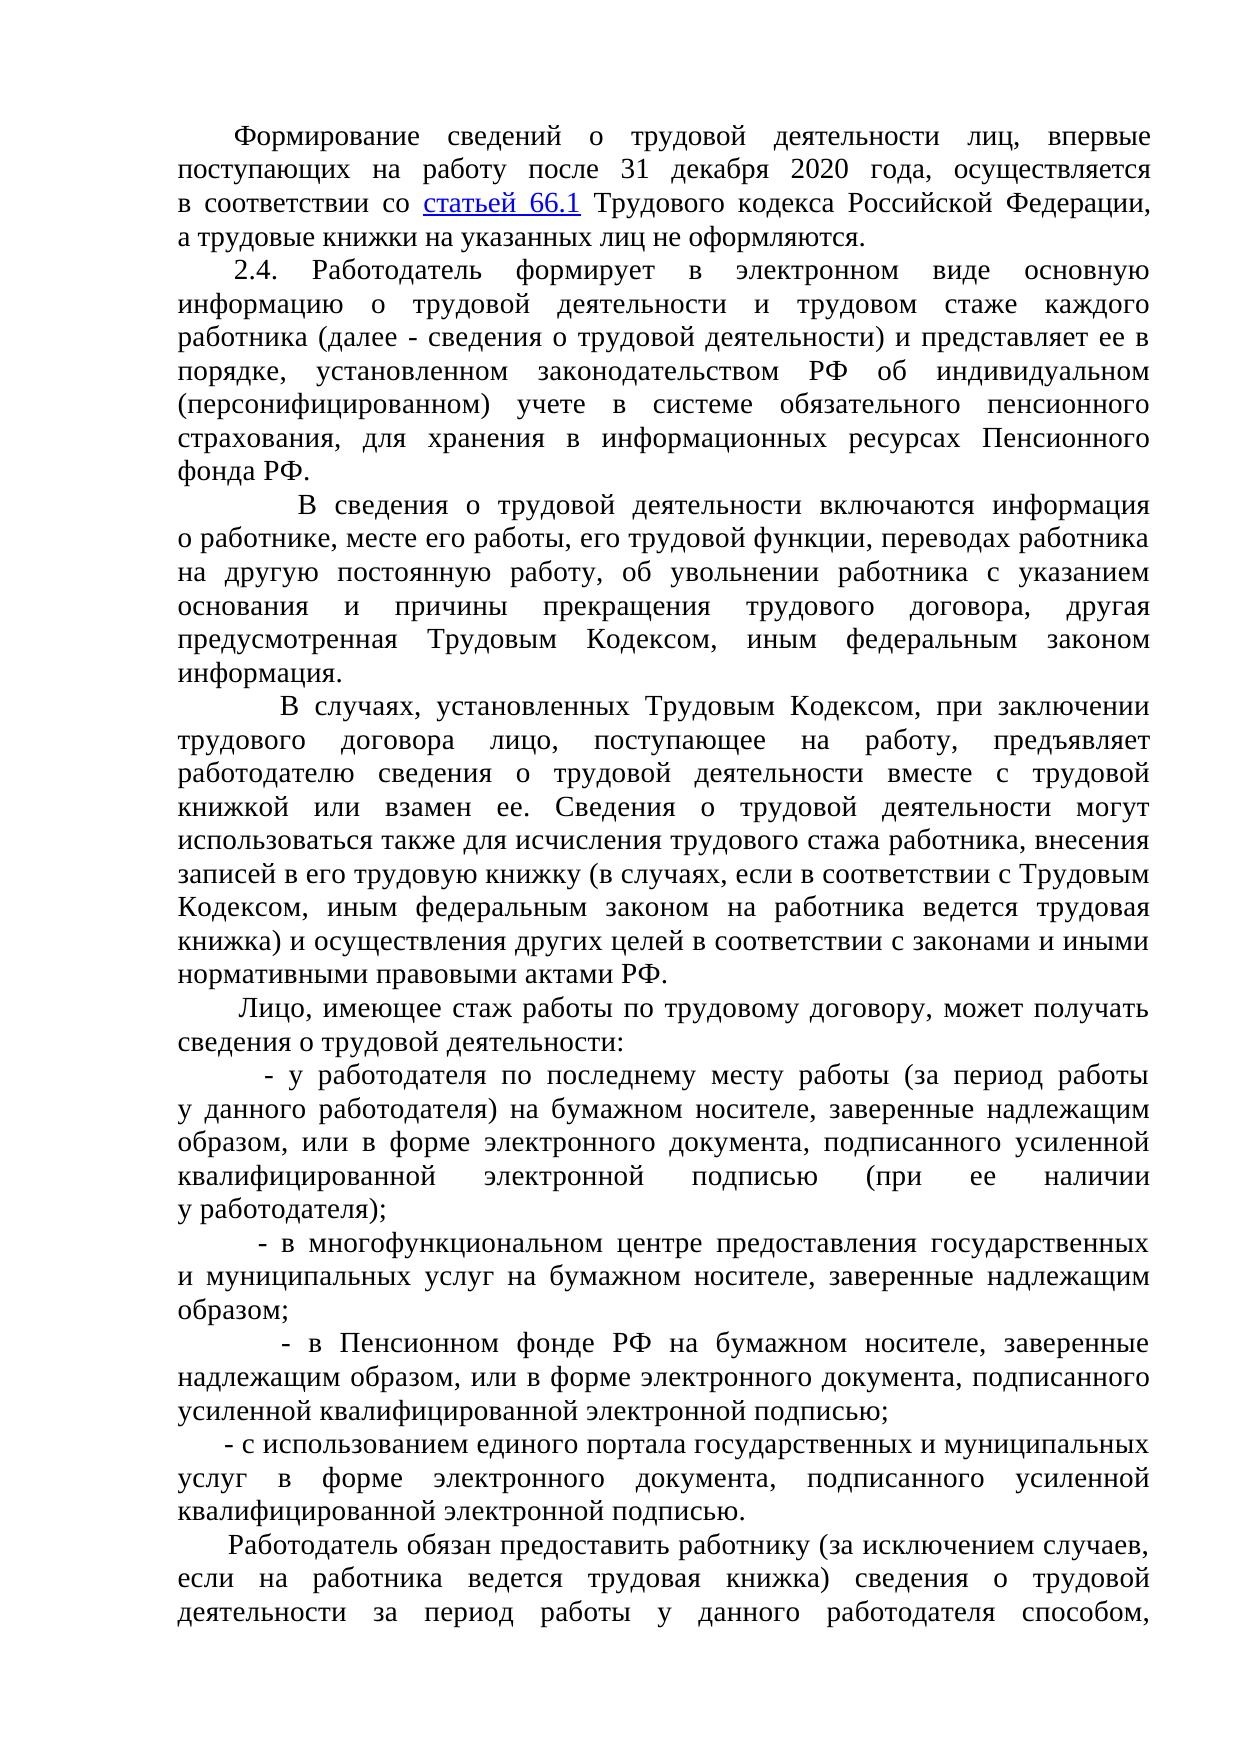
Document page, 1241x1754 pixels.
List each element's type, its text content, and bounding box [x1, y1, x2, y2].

text - у работодателя по последнему месту работы (за период работы у данного работодателя) на бумажном носителе, заверенные надлежащим образом, или в форме электронного документа, подписанного усиленной квалифицированной электронной подписью (при ее наличии у работодателя); [177, 1057, 1152, 1225]
text В сведения о трудовой деятельности включаются информация о работнике, месте его работы, его трудовой функции, переводах работника на другую постоянную работу, об увольнении работника с указанием основания и причины прекращения трудового договора, другая предусмотренная Трудовым Кодексом, иным федеральным законом информация. [177, 487, 1152, 688]
text В случаях, установленных Трудовым Кодексом, при заключении трудового договора лицо, поступающее на работу, предъявляет работодателю сведения о трудовой деятельности вместе с трудовой книжкой или взамен ее. Сведения о трудовой деятельности могут использоваться также для исчисления трудового стажа работника, внесения записей в его трудовую книжку (в случаях, если в соответствии с Трудовым Кодексом, иным федеральным законом на работника ведется трудовая книжка) и осуществления других целей в соответствии с законами и иными нормативными правовыми актами РФ. [177, 688, 1152, 990]
text 2.4. Работодатель формирует в электронном виде основную информацию о трудовой деятельности и трудовом стаже каждого работника (далее - сведения о трудовой деятельности) и представляет ее в порядке, установленном законодательством РФ об индивидуальном (персонифицированном) учете в системе обязательного пенсионного страхования, для хранения в информационных ресурсах Пенсионного фонда РФ. [177, 252, 1152, 487]
text Лицо, имеющее стаж работы по трудовому договору, может получать сведения о трудовой деятельности: [177, 990, 1152, 1057]
text - с использованием единого портала государственных и муниципальных услуг в форме электронного документа, подписанного усиленной квалифицированной электронной подписью. [177, 1426, 1152, 1527]
text - в многофункциональном центре предоставления государственных и муниципальных услуг на бумажном носителе, заверенные надлежащим образом; [177, 1225, 1152, 1326]
text Работодатель обязан предоставить работнику (за исключением случаев, если на работника ведется трудовая книжка) сведения о трудовой деятельности за период работы у данного работодателя способом, [177, 1527, 1152, 1627]
text Формирование сведений о трудовой деятельности лиц, впервые поступающих на работу после 31 декабря 2020 года, осуществляется в соответствии со статьей 66.1 Трудового кодекса Российской Федерации, а трудовые книжки на указанных лиц не оформляются. [177, 118, 1152, 252]
text - в Пенсионном фонде РФ на бумажном носителе, заверенные надлежащим образом, или в форме электронного документа, подписанного усиленной квалифицированной электронной подписью; [177, 1326, 1152, 1426]
